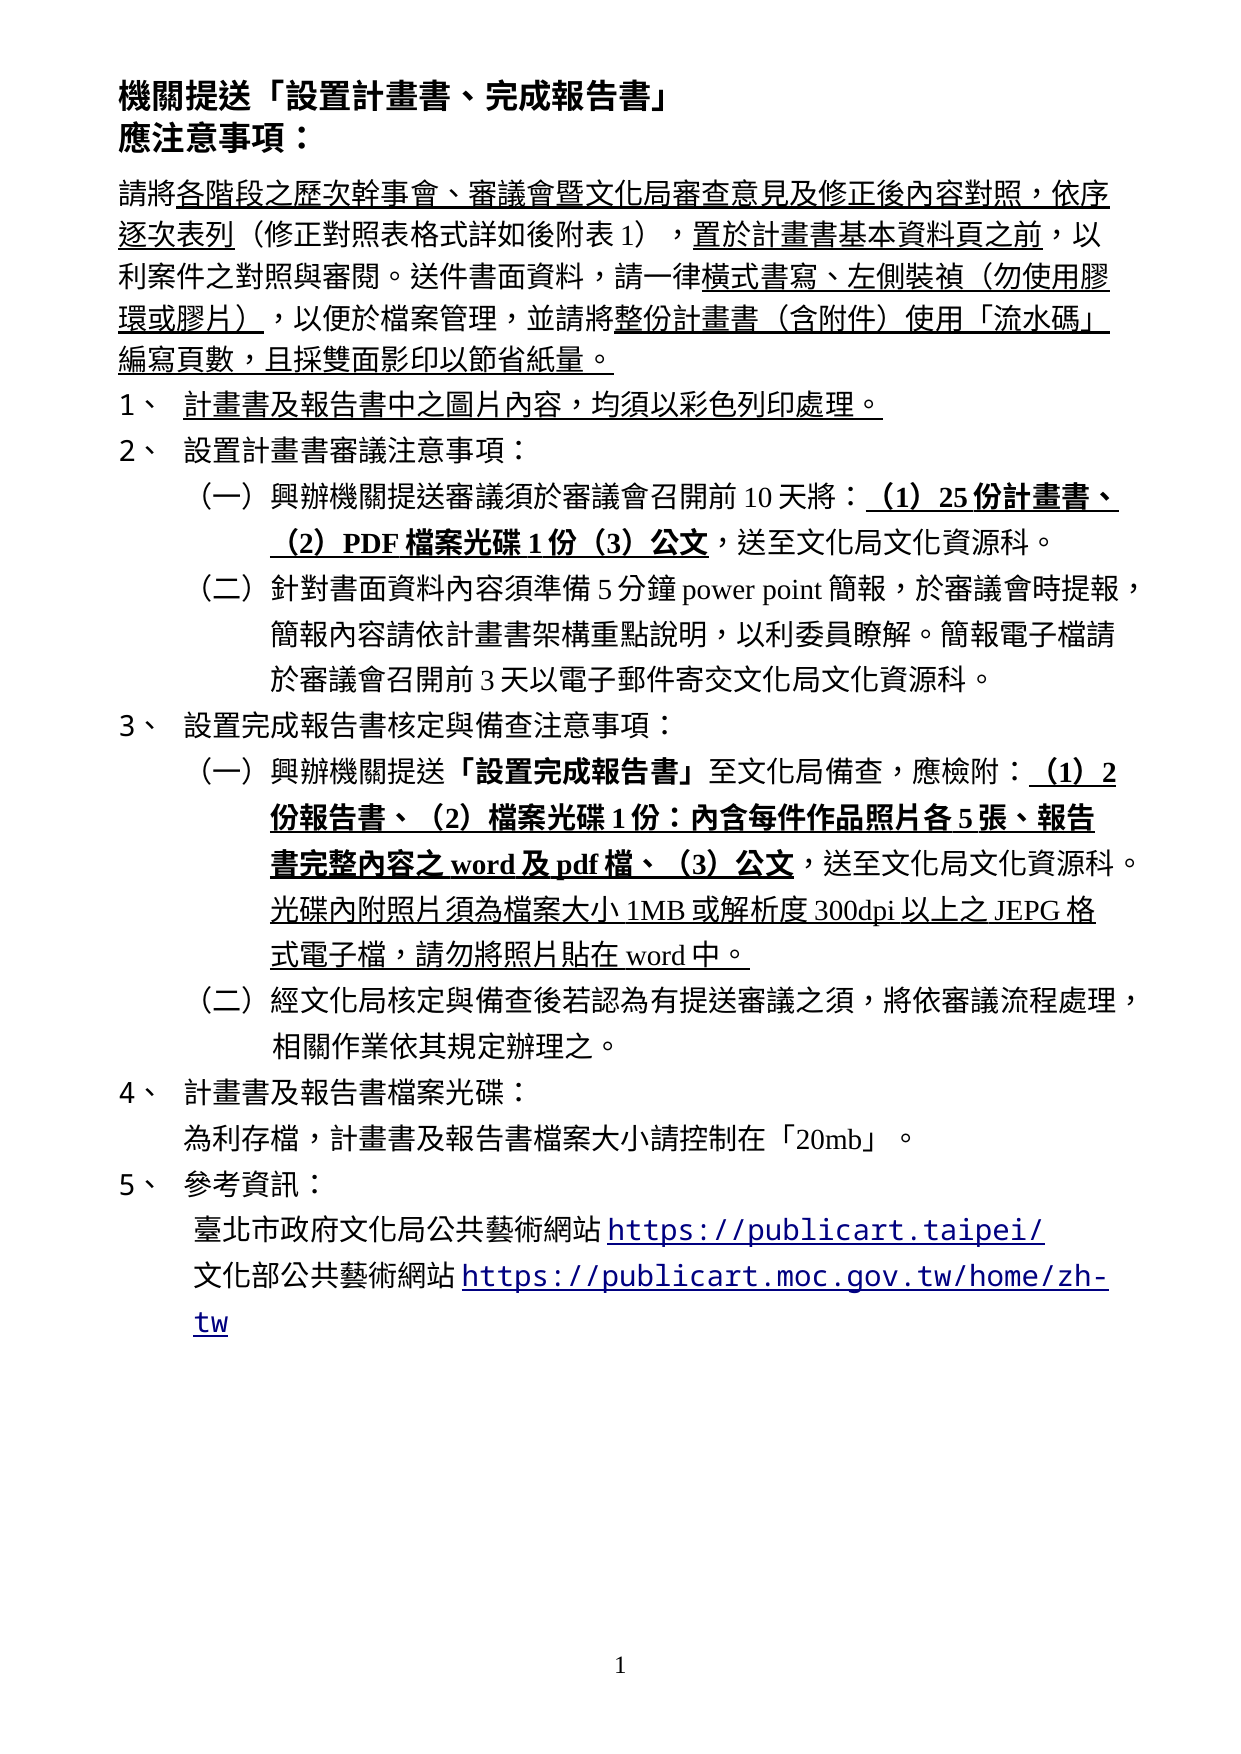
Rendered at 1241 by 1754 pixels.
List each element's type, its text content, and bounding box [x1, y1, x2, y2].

list 計畫書及報告書檔案光碟： [118, 1067, 1122, 1112]
text 請將各階段之歷次幹事會、審議會暨文化局審查意見及修正後內容對照，依序逐次表列（修正對照表格式詳如後附表1），置於計畫書基本資料頁之前，以利案件之對照與審閱。送件書面資料，請一律橫式書寫、左側裝禎（勿使用膠環或膠片），以便於檔案管理，並請將整份計畫書（含附件）使用「流水碼」編寫頁數，且採雙面影印以節省紙量。 [118, 171, 1122, 379]
list 參考資訊： [118, 1158, 1122, 1204]
text （二）針對書面資料內容須準備5分鐘power point簡報，於審議會時提報，簡報內容請依計畫書架構重點說明，以利委員瞭解。簡報電子檔請於審議會召開前3天以電子郵件寄交文化局文化資源科。 [183, 562, 1122, 700]
text （一）興辦機關提送「設置完成報告書」至文化局備查，應檢附：（1）2份報告書、（2）檔案光碟1份：內含每件作品照片各5張、報告書完整內容之word及pdf檔、（3）公文，送至文化局文化資源科。光碟內附照片須為檔案大小1MB或解析度300dpi以上之JEPG格式電子檔，請勿將照片貼在word中。 [183, 746, 1122, 975]
text （一）興辦機關提送審議須於審議會召開前10天將：（1）25份計畫書、（2）PDF檔案光碟1份（3）公文，送至文化局文化資源科。 [183, 471, 1122, 562]
list 設置計畫書審議注意事項： [118, 425, 1122, 471]
text （二）經文化局核定與備查後若認為有提送審議之須，將依審議流程處理，相關作業依其規定辦理之。 [183, 975, 1122, 1067]
list 設置完成報告書核定與備查注意事項： [118, 700, 1122, 746]
text 臺北市政府文化局公共藝術網站https://publicart.taipei/ [193, 1204, 1122, 1250]
text 為利存檔，計畫書及報告書檔案大小請控制在「20mb」。 [183, 1112, 1122, 1158]
text 應注意事項： [118, 117, 1122, 158]
list 計畫書及報告書中之圖片內容，均須以彩色列印處理。 [118, 379, 1122, 425]
text 文化部公共藝術網站https://publicart.moc.gov.tw/home/zh-tw [193, 1250, 1122, 1342]
text 機關提送「設置計畫書、完成報告書」 [118, 75, 1122, 117]
